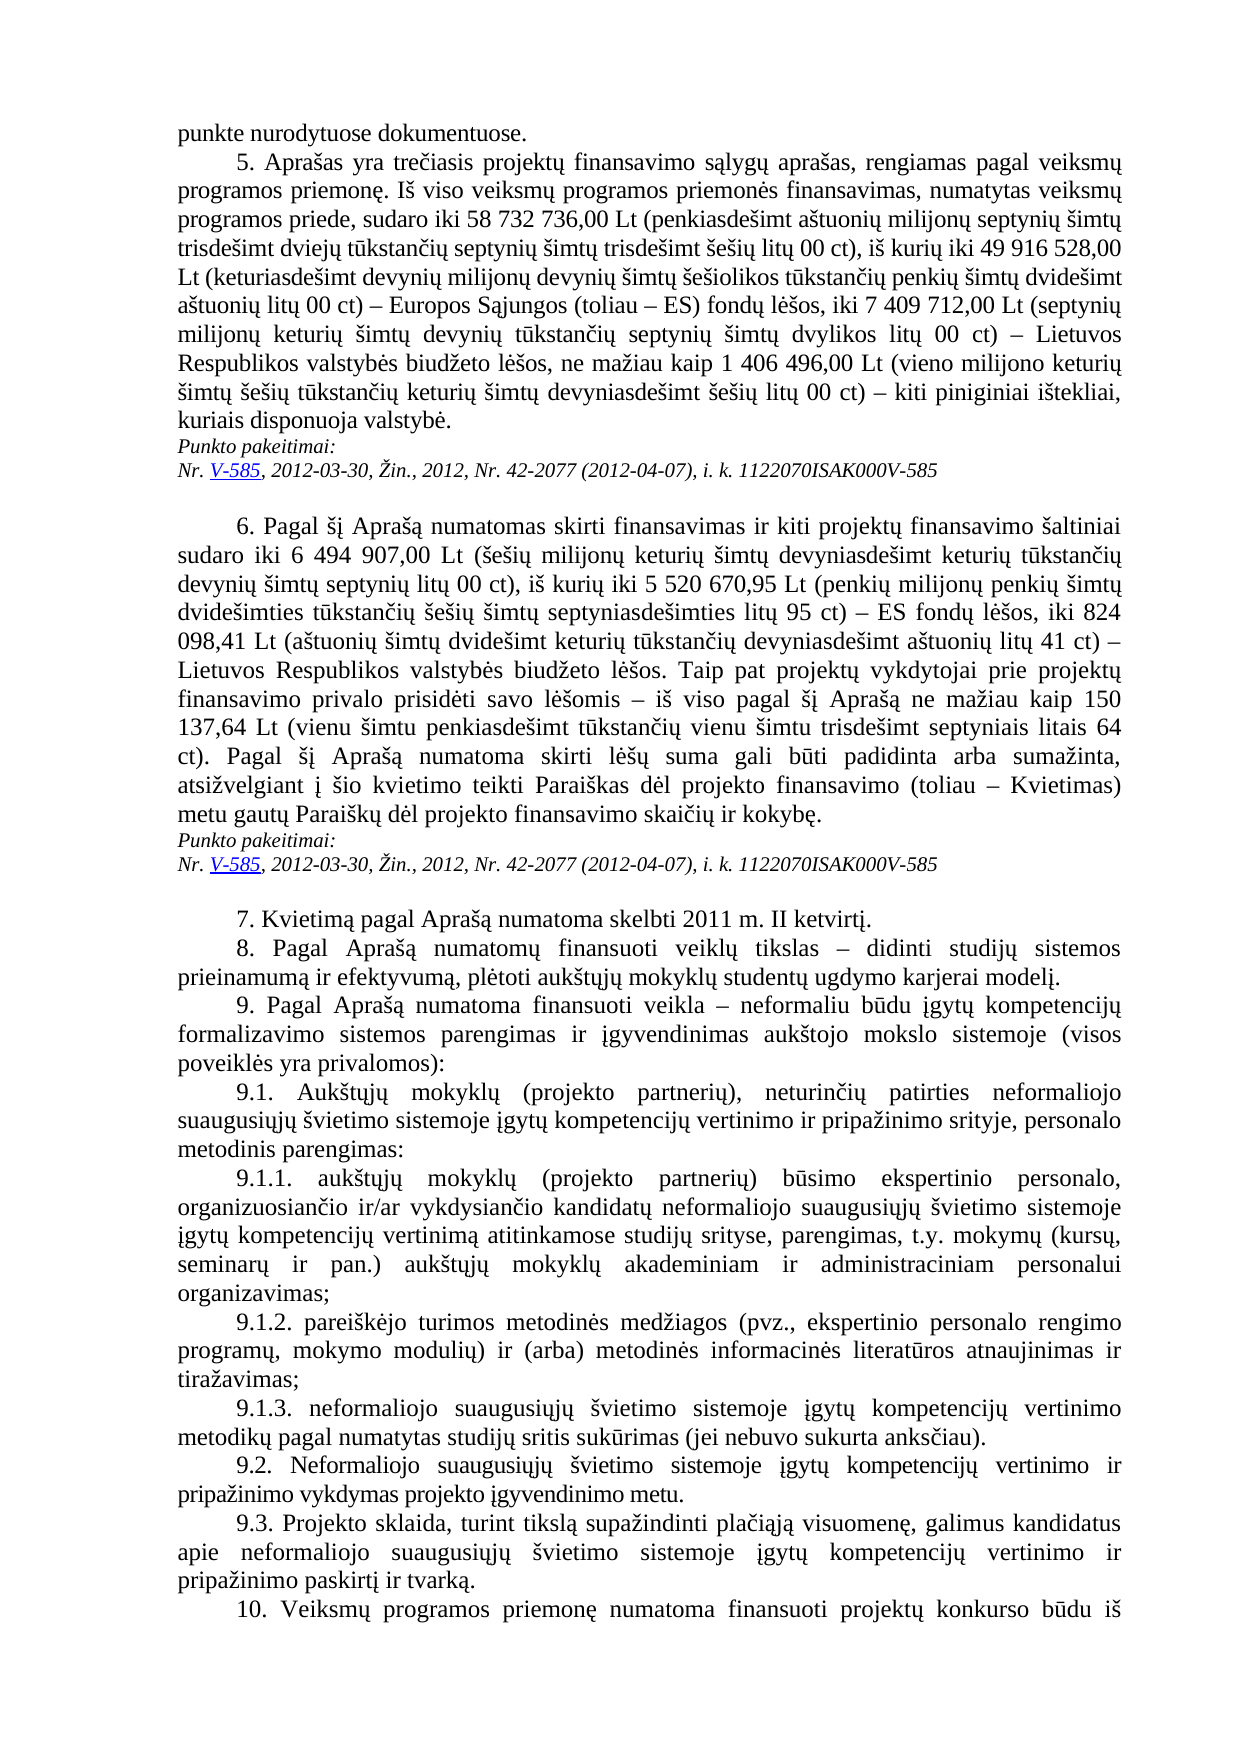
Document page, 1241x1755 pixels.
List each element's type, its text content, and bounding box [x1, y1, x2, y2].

text 9.1.2. pareiškėjo turimos metodinės medžiagos (pvz., ekspertinio personalo rengimo programų, mokymo modulių) ir (arba) metodinės informacinės literatūros atnaujinimas ir tiražavimas; [177, 1307, 1122, 1393]
text 9.2. Neformaliojo suaugusiųjų švietimo sistemoje įgytų kompetencijų vertinimo ir pripažinimo vykdymas projekto įgyvendinimo metu. [177, 1451, 1122, 1508]
text Punkto pakeitimai: [177, 434, 1122, 458]
text 5. Aprašas yra trečiasis projektų finansavimo sąlygų aprašas, rengiamas pagal veiksmų programos priemonę. Iš viso veiksmų programos priemonės finansavimas, numatytas veiksmų programos priede, sudaro iki 58 732 736,00 Lt (penkiasdešimt aštuonių milijonų septynių šimtų trisdešimt dviejų tūkstančių septynių šimtų trisdešimt šešių litų 00 ct), iš kurių iki 49 916 528,00 Lt (keturiasdešimt devynių milijonų devynių šimtų šešiolikos tūkstančių penkių šimtų dvidešimt aštuonių litų 00 ct) – Europos Sąjungos (toliau – ES) fondų lėšos, iki 7 409 712,00 Lt (septynių milijonų keturių šimtų devynių tūkstančių septynių šimtų dvylikos litų 00 ct) – Lietuvos Respublikos valstybės biudžeto lėšos, ne mažiau kaip 1 406 496,00 Lt (vieno milijono keturių šimtų šešių tūkstančių keturių šimtų devyniasdešimt šešių litų 00 ct) – kiti piniginiai ištekliai, kuriais disponuoja valstybė. [177, 147, 1122, 434]
text 9.3. Projekto sklaida, turint tikslą supažindinti plačiąją visuomenę, galimus kandidatus apie neformaliojo suaugusiųjų švietimo sistemoje įgytų kompetencijų vertinimo ir pripažinimo paskirtį ir tvarką. [177, 1508, 1122, 1594]
text 8. Pagal Aprašą numatomų finansuoti veiklų tikslas – didinti studijų sistemos prieinamumą ir efektyvumą, plėtoti aukštųjų mokyklų studentų ugdymo karjerai modelį. [177, 933, 1122, 991]
text 9.1.3. neformaliojo suaugusiųjų švietimo sistemoje įgytų kompetencijų vertinimo metodikų pagal numatytas studijų sritis sukūrimas (jei nebuvo sukurta anksčiau). [177, 1393, 1122, 1451]
text 9. Pagal Aprašą numatoma finansuoti veikla – neformaliu būdu įgytų kompetencijų formalizavimo sistemos parengimas ir įgyvendinimas aukštojo mokslo sistemoje (visos poveiklės yra privalomos): [177, 991, 1122, 1077]
text Nr. V-585, 2012-03-30, Žin., 2012, Nr. 42-2077 (2012-04-07), i. k. 1122070ISAK000V-585 [177, 458, 1122, 482]
text punkte nurodytuose dokumentuose. [177, 118, 1122, 147]
text 10. Veiksmų programos priemonę numatoma finansuoti projektų konkurso būdu iš [177, 1594, 1122, 1623]
text Nr. V-585, 2012-03-30, Žin., 2012, Nr. 42-2077 (2012-04-07), i. k. 1122070ISAK000V-585 [177, 852, 1122, 876]
text 9.1.1. aukštųjų mokyklų (projekto partnerių) būsimo ekspertinio personalo, organizuosiančio ir/ar vykdysiančio kandidatų neformaliojo suaugusiųjų švietimo sistemoje įgytų kompetencijų vertinimą atitinkamose studijų srityse, parengimas, t.y. mokymų (kursų, seminarų ir pan.) aukštųjų mokyklų akademiniam ir administraciniam personalui organizavimas; [177, 1163, 1122, 1307]
text 6. Pagal šį Aprašą numatomas skirti finansavimas ir kiti projektų finansavimo šaltiniai sudaro iki 6 494 907,00 Lt (šešių milijonų keturių šimtų devyniasdešimt keturių tūkstančių devynių šimtų septynių litų 00 ct), iš kurių iki 5 520 670,95 Lt (penkių milijonų penkių šimtų dvidešimties tūkstančių šešių šimtų septyniasdešimties litų 95 ct) – ES fondų lėšos, iki 824 098,41 Lt (aštuonių šimtų dvidešimt keturių tūkstančių devyniasdešimt aštuonių litų 41 ct) – Lietuvos Respublikos valstybės biudžeto lėšos. Taip pat projektų vykdytojai prie projektų finansavimo privalo prisidėti savo lėšomis – iš viso pagal šį Aprašą ne mažiau kaip 150 137,64 Lt (vienu šimtu penkiasdešimt tūkstančių vienu šimtu trisdešimt septyniais litais 64 ct). Pagal šį Aprašą numatoma skirti lėšų suma gali būti padidinta arba sumažinta, atsižvelgiant į šio kvietimo teikti Paraiškas dėl projekto finansavimo (toliau – Kvietimas) metu gautų Paraiškų dėl projekto finansavimo skaičių ir kokybę. [177, 511, 1122, 827]
text 9.1. Aukštųjų mokyklų (projekto partnerių), neturinčių patirties neformaliojo suaugusiųjų švietimo sistemoje įgytų kompetencijų vertinimo ir pripažinimo srityje, personalo metodinis parengimas: [177, 1077, 1122, 1163]
text 7. Kvietimą pagal Aprašą numatoma skelbti 2011 m. II ketvirtį. [177, 904, 1122, 933]
text Punkto pakeitimai: [177, 827, 1122, 852]
